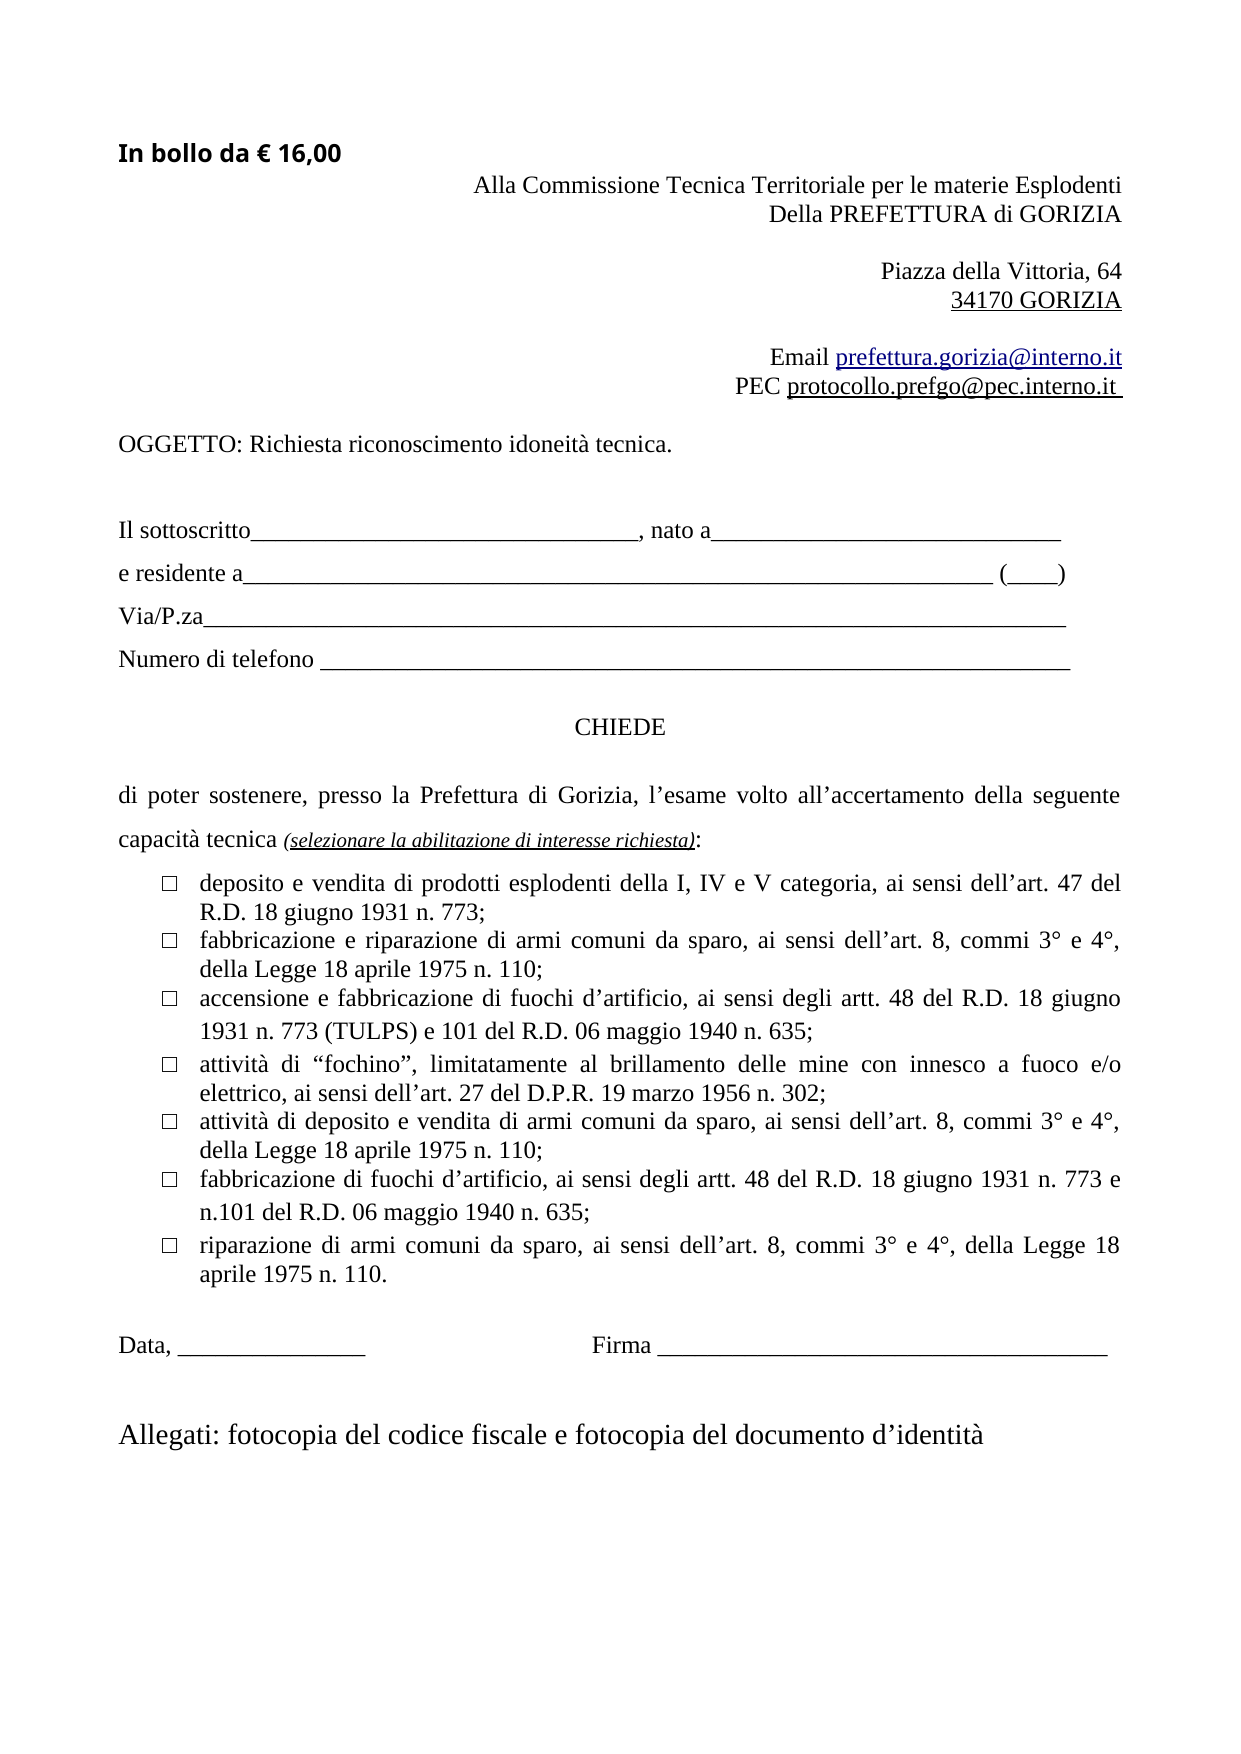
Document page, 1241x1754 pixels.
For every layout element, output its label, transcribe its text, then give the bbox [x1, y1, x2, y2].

text Alla Commissione Tecnica Territoriale per le materie Esplodenti Della PREFETTURA di GORIZIA Piazza della Vittoria, 64 34170 GORIZIA Email prefettura.gorizia@interno.it PEC protocollo.prefgo@pec.interno.it [118, 170, 1122, 400]
list fabbricazione di fuochi d’artificio, ai sensi degli artt. 48 del R.D. 18 giugno 1931 n. 773 e n.101 del R.D. 06 maggio 1940 n. 635; [162, 1164, 1122, 1226]
list fabbricazione e riparazione di armi comuni da sparo, ai sensi dell’art. 8, commi 3° e 4°, della Legge 18 aprile 1975 n. 110; [162, 925, 1122, 983]
text di poter sostenere, presso la Prefettura di Gorizia, l’esame volto all’accertamento della seguente capacità tecnica (selezionare la abilitazione di interesse richiesta): [118, 781, 1122, 853]
text Numero di telefono ____________________________________________________________ [118, 644, 1122, 673]
list accensione e fabbricazione di fuochi d’artificio, ai sensi degli artt. 48 del R.D. 18 giugno 1931 n. 773 (TULPS) e 101 del R.D. 06 maggio 1940 n. 635; [162, 983, 1122, 1044]
text Il sottoscritto_______________________________, nato a____________________________ [118, 515, 1122, 544]
text e residente a____________________________________________________________ (____) [118, 558, 1122, 587]
text Data, _______________ Firma ____________________________________ [118, 1331, 1122, 1359]
list attività di deposito e vendita di armi comuni da sparo, ai sensi dell’art. 8, commi 3° e 4°, della Legge 18 aprile 1975 n. 110; [162, 1106, 1122, 1164]
list deposito e vendita di prodotti esplodenti della I, IV e V categoria, ai sensi dell’art. 47 del R.D. 18 giugno 1931 n. 773; [162, 868, 1122, 925]
list riparazione di armi comuni da sparo, ai sensi dell’art. 8, commi 3° e 4°, della Legge 18 aprile 1975 n. 110. [162, 1230, 1122, 1287]
text OGGETTO: Richiesta riconoscimento idoneità tecnica. [118, 429, 1122, 457]
text CHIEDE [118, 712, 1122, 741]
list attività di “fochino”, limitatamente al brillamento delle mine con innesco a fuoco e/o elettrico, ai sensi dell’art. 27 del D.P.R. 19 marzo 1956 n. 302; [162, 1049, 1122, 1106]
text In bollo da € 16,00 [118, 136, 1122, 170]
text Allegati: fotocopia del codice fiscale e fotocopia del documento d’identità [118, 1417, 1122, 1450]
text Via/P.za_____________________________________________________________________ [118, 601, 1122, 630]
